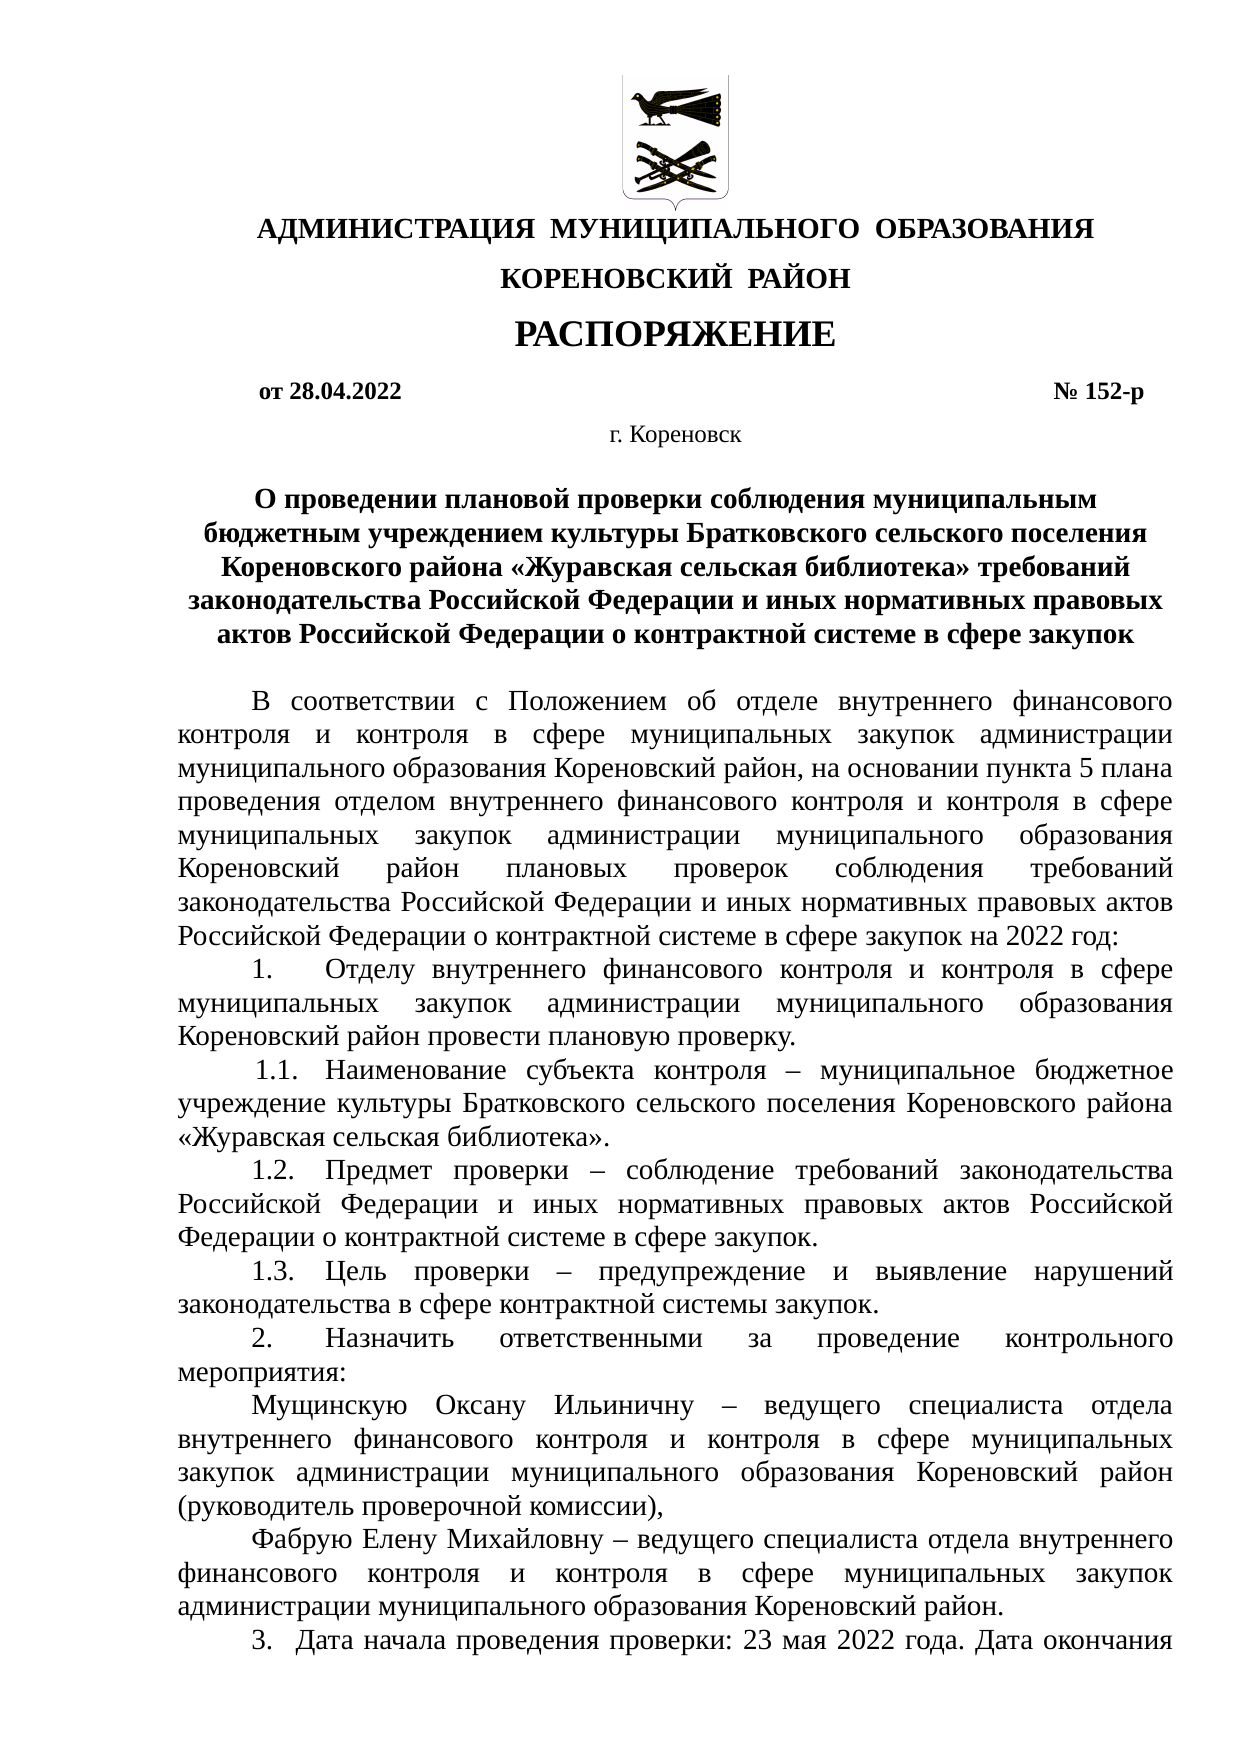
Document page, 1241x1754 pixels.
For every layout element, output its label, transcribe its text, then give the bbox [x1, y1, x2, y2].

text г. Кореновск [177, 419, 1174, 448]
subtitle РАСПОРЯЖЕНИЕ [177, 312, 1174, 355]
text 1.2. Предмет проверки – соблюдение требований законодательства Российской Федерации и иных нормативных правовых актов Российской Федерации о контрактной системе в сфере закупок. [177, 1152, 1174, 1253]
text от 28.04.2022 № 152-р [177, 376, 1174, 405]
text Фабрую Елену Михайловну – ведущего специалиста отдела внутреннего финансового контроля и контроля в сфере муниципальных закупок администрации муниципального образования Кореновский район. [177, 1521, 1174, 1622]
text Мущинскую Оксану Ильиничну – ведущего специалиста отдела внутреннего финансового контроля и контроля в сфере муниципальных закупок администрации муниципального образования Кореновский район (руководитель проверочной комиссии), [177, 1387, 1174, 1521]
subtitle КОРЕНОВСКИЙ РАЙОН [177, 261, 1174, 295]
text В соответствии с Положением об отделе внутреннего финансового контроля и контроля в сфере муниципальных закупок администрации муниципального образования Кореновский район, на основании пункта 5 плана проведения отделом внутреннего финансового контроля и контроля в сфере муниципальных закупок администрации муниципального образования Кореновский район плановых проверок соблюдения требований законодательства Российской Федерации и иных нормативных правовых актов Российской Федерации о контрактной системе в сфере закупок на 2022 год: [177, 683, 1174, 951]
text 1. Отделу внутреннего финансового контроля и контроля в сфере муниципальных закупок администрации муниципального образования Кореновский район провести плановую проверку. [177, 951, 1174, 1052]
text 3. Дата начала проведения проверки: 23 мая 2022 года. Дата окончания [177, 1622, 1174, 1656]
text 1.3. Цель проверки – предупреждение и выявление нарушений законодательства в сфере контрактной системы закупок. [177, 1253, 1174, 1320]
subtitle АДМИНИСТРАЦИЯ МУНИЦИПАЛЬНОГО ОБРАЗОВАНИЯ [177, 211, 1174, 244]
text 1.1. Наименование субъекта контроля – муниципальное бюджетное учреждение культуры Братковского сельского поселения Кореновского района «Журавская сельская библиотека». [177, 1052, 1174, 1152]
text О проведении плановой проверки соблюдения муниципальным бюджетным учреждением культуры Братковского сельского поселения Кореновского района «Журавская сельская библиотека» требований законодательства Российской Федерации и иных нормативных правовых актов Российской Федерации о контрактной системе в сфере закупок [177, 482, 1174, 649]
picture [622, 75, 729, 211]
text 2. Назначить ответственными за проведение контрольного мероприятия: [177, 1320, 1174, 1387]
